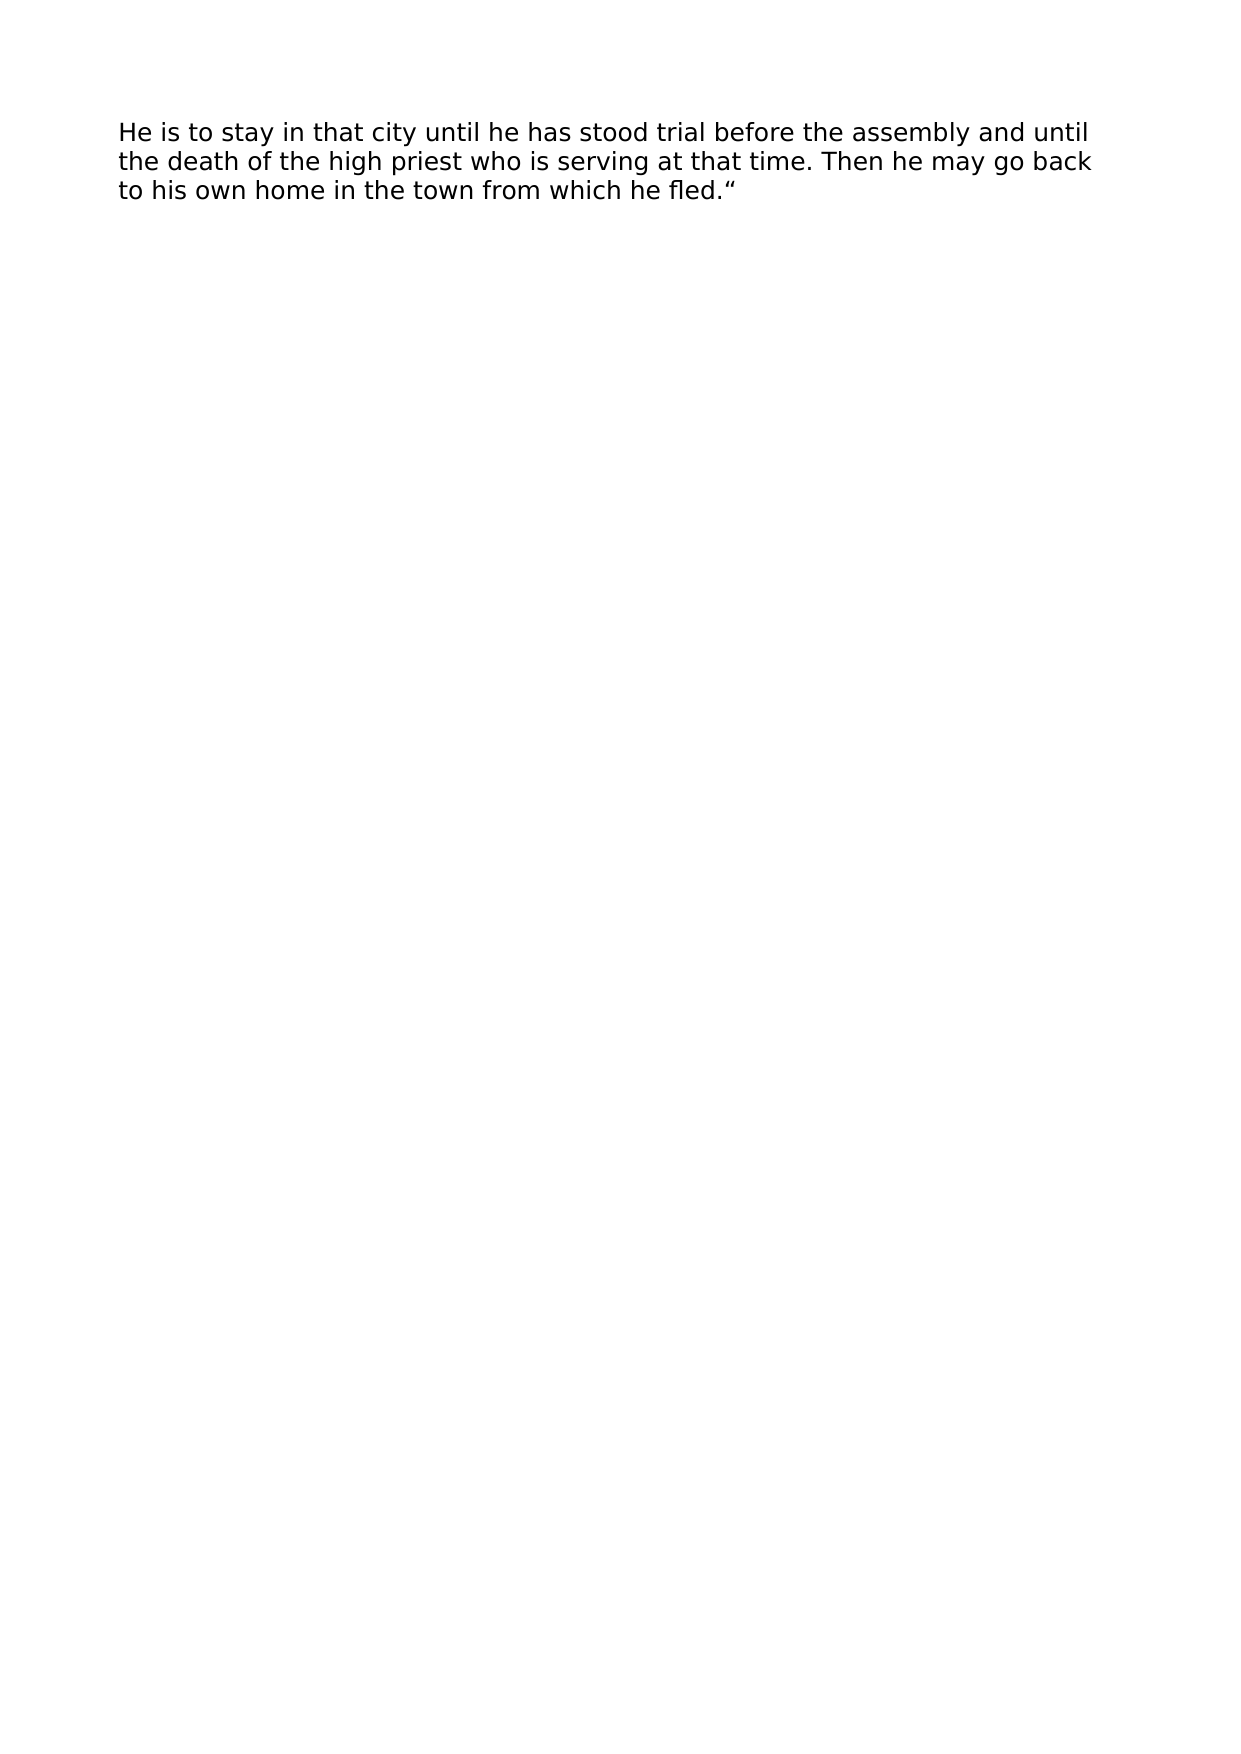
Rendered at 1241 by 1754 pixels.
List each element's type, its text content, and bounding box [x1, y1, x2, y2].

text He is to stay in that city until he has stood trial before the assembly and until the death of the high priest who is serving at that time. Then he may go back to his own home in the town from which he fled.“ [118, 118, 1122, 206]
